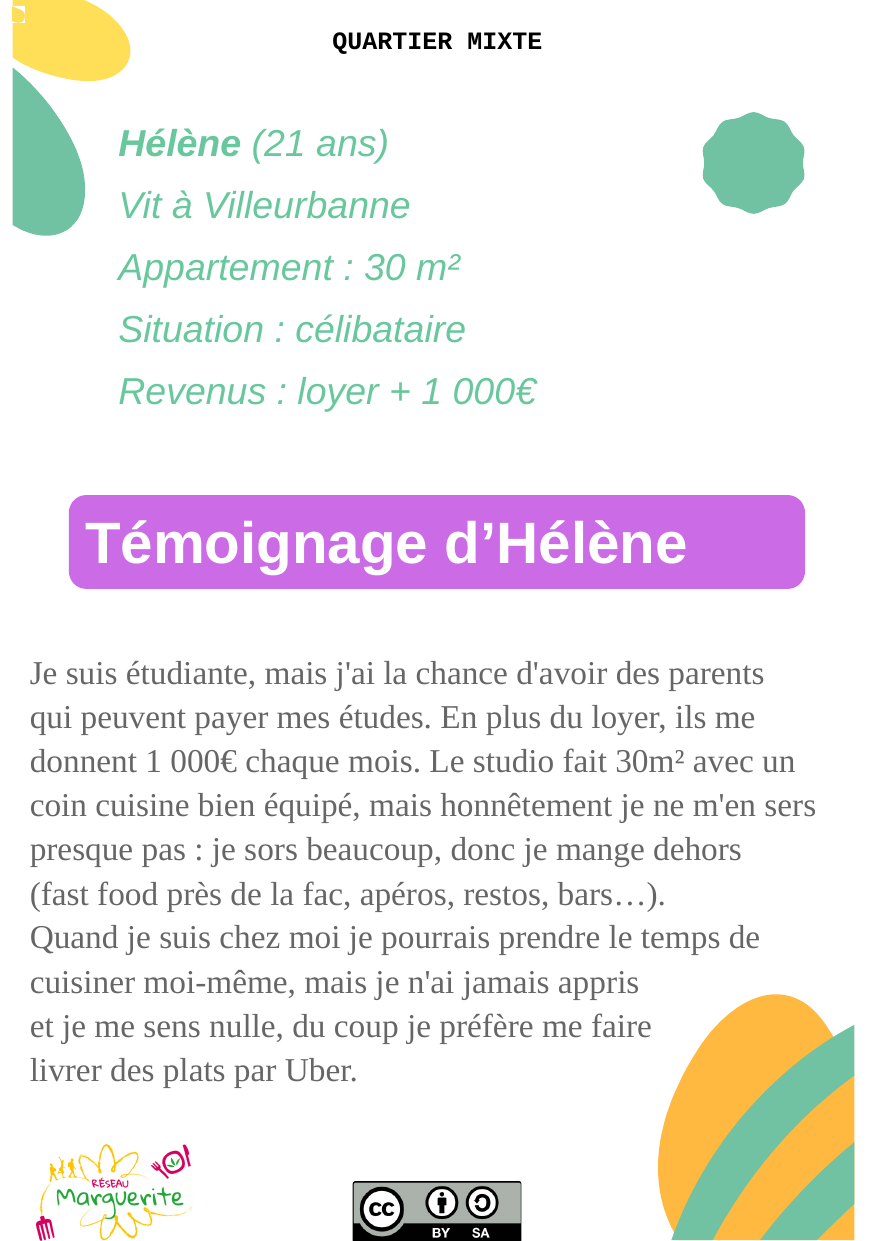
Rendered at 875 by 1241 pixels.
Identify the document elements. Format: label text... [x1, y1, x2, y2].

text Je suis étudiante, mais j'ai la chance d'avoir des parents qui peuvent payer mes études. En plus du loyer, ils me donnent 1 000€ chaque mois. Le studio fait 30m² avec un coin cuisine bien équipé, mais honnêtement je ne m'en sers presque pas : je sors beaucoup, donc je mange dehors (fast food près de la fac, apéros, restos, bars…). Quand je suis chez moi je pourrais prendre le temps de cuisiner moi-même, mais je n'ai jamais appris et je me sens nulle, du coup je préfère me faire livrer des plats par Uber. [29, 653, 874, 1088]
subtitle Situation : célibataire [118, 307, 874, 350]
subtitle Appartement : 30 m² [118, 245, 874, 288]
subtitle Hélène (21 ans) [118, 122, 721, 165]
subtitle Revenus : loyer + 1 000€ [118, 369, 874, 412]
subtitle [786, 122, 874, 165]
subtitle QUARTIER MIXTE [123, 28, 874, 57]
picture [352, 1181, 522, 1241]
picture [12, 6, 25, 23]
subtitle [0, 28, 12, 57]
picture [36, 1144, 193, 1241]
subtitle Vit à Villeurbanne [118, 183, 874, 227]
